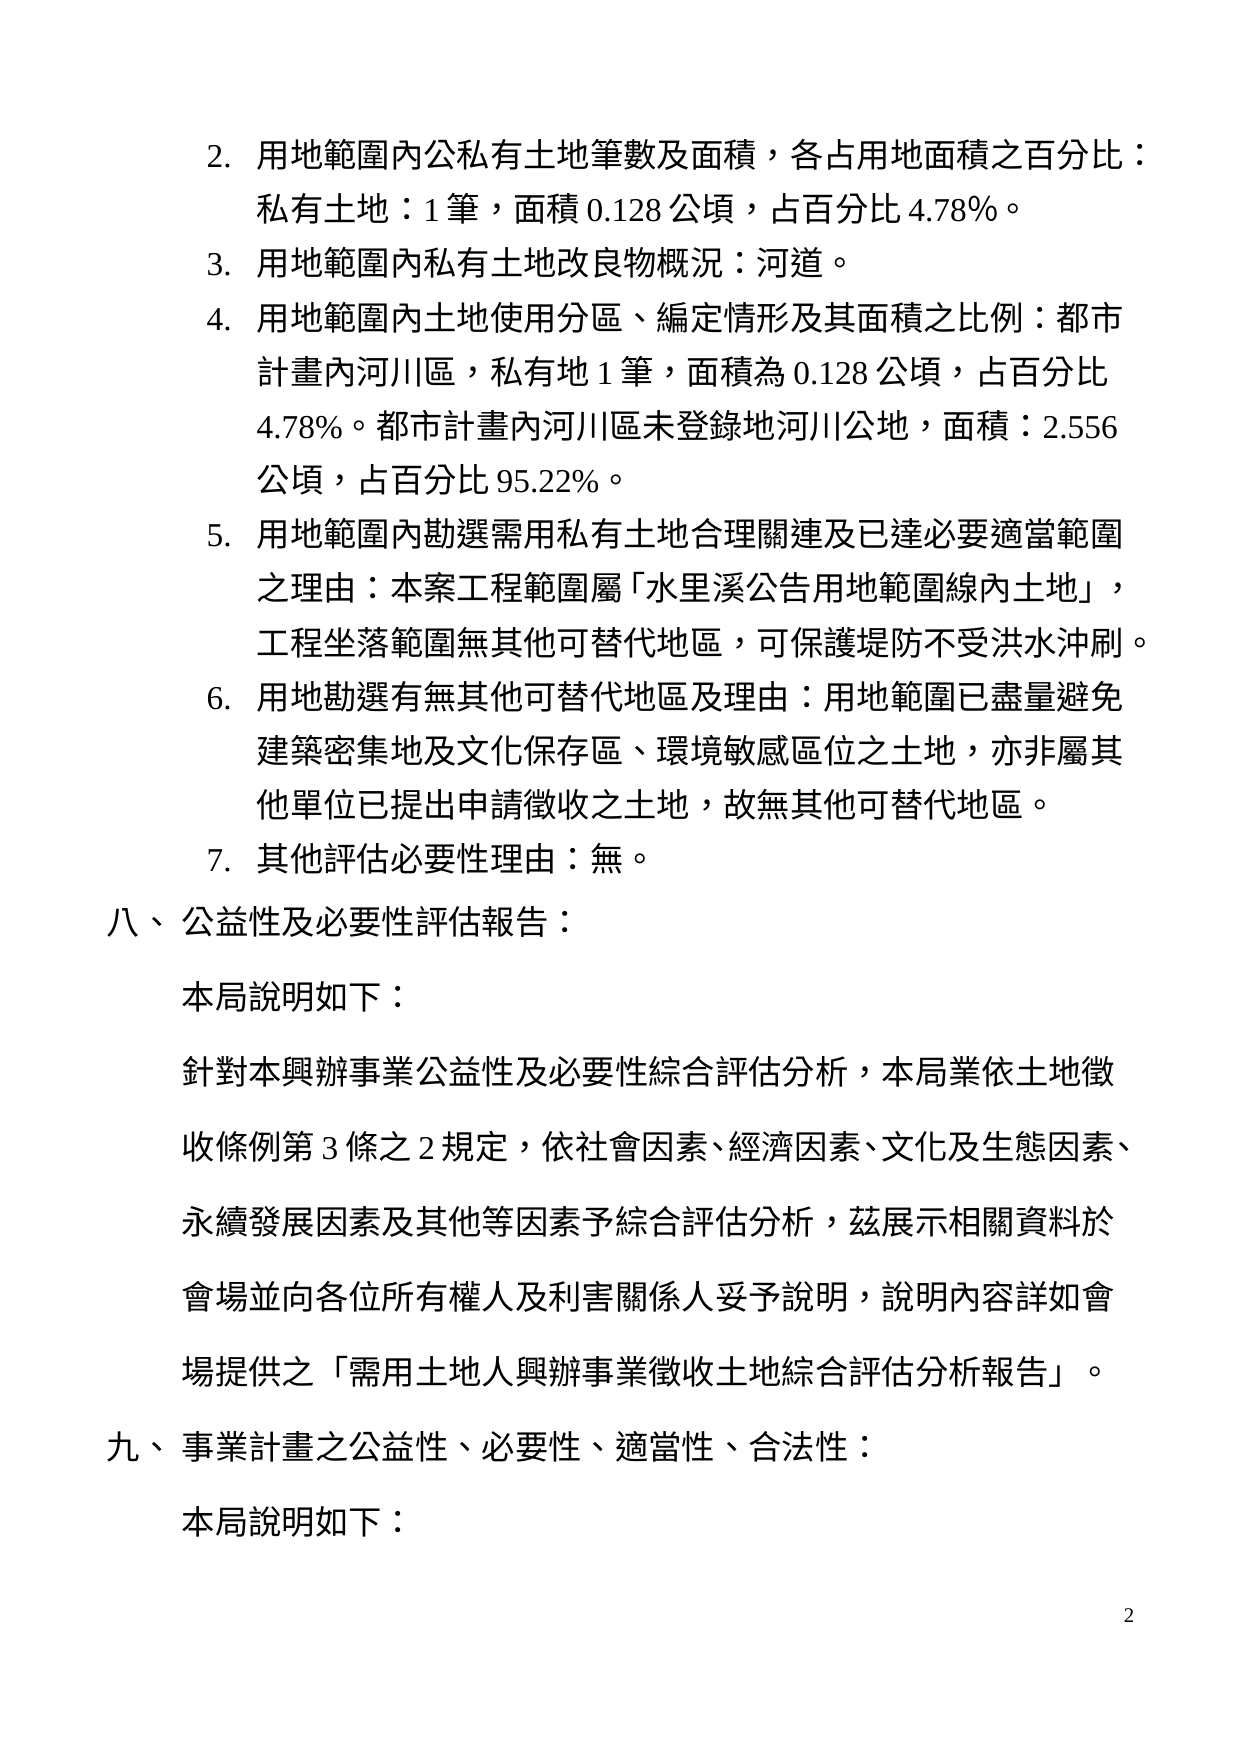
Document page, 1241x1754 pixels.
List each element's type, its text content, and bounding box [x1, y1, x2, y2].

text 本局說明如下： [181, 1482, 1134, 1557]
text 本局說明如下： [181, 957, 1134, 1032]
list 用地範圍內土地使用分區、編定情形及其面積之比例：都市計畫內河川區，私有地1筆，面積為0.128公頃，占百分比4.78%。都市計畫內河川區未登錄地河川公地，面積：2.556公頃，占百分比95.22%。 [206, 287, 1134, 503]
list 用地範圍內私有土地改良物概況：河道。 [206, 232, 1134, 287]
list 用地範圍內公私有土地筆數及面積，各占用地面積之百分比：私有土地：1筆，面積0.128公頃，占百分比4.78％。 [206, 124, 1134, 232]
list 公益性及必要性評估報告： [106, 882, 1134, 957]
list 其他評估必要性理由：無。 [206, 828, 1134, 882]
list 用地勘選有無其他可替代地區及理由：用地範圍已盡量避免建築密集地及文化保存區、環境敏感區位之土地，亦非屬其他單位已提出申請徵收之土地，故無其他可替代地區。 [206, 666, 1134, 828]
text 針對本興辦事業公益性及必要性綜合評估分析，本局業依土地徵收條例第3條之2規定，依社會因素、經濟因素、文化及生態因素、永續發展因素及其他等因素予綜合評估分析，茲展示相關資料於會場並向各位所有權人及利害關係人妥予說明，說明內容詳如會場提供之「需用土地人興辦事業徵收土地綜合評估分析報告」。 [181, 1032, 1134, 1407]
list 用地範圍內勘選需用私有土地合理關連及已達必要適當範圍之理由：本案工程範圍屬「水里溪公告用地範圍線內土地」，工程坐落範圍無其他可替代地區，可保護堤防不受洪水沖刷。 [206, 503, 1134, 666]
list 事業計畫之公益性、必要性、適當性、合法性： [106, 1407, 1134, 1482]
